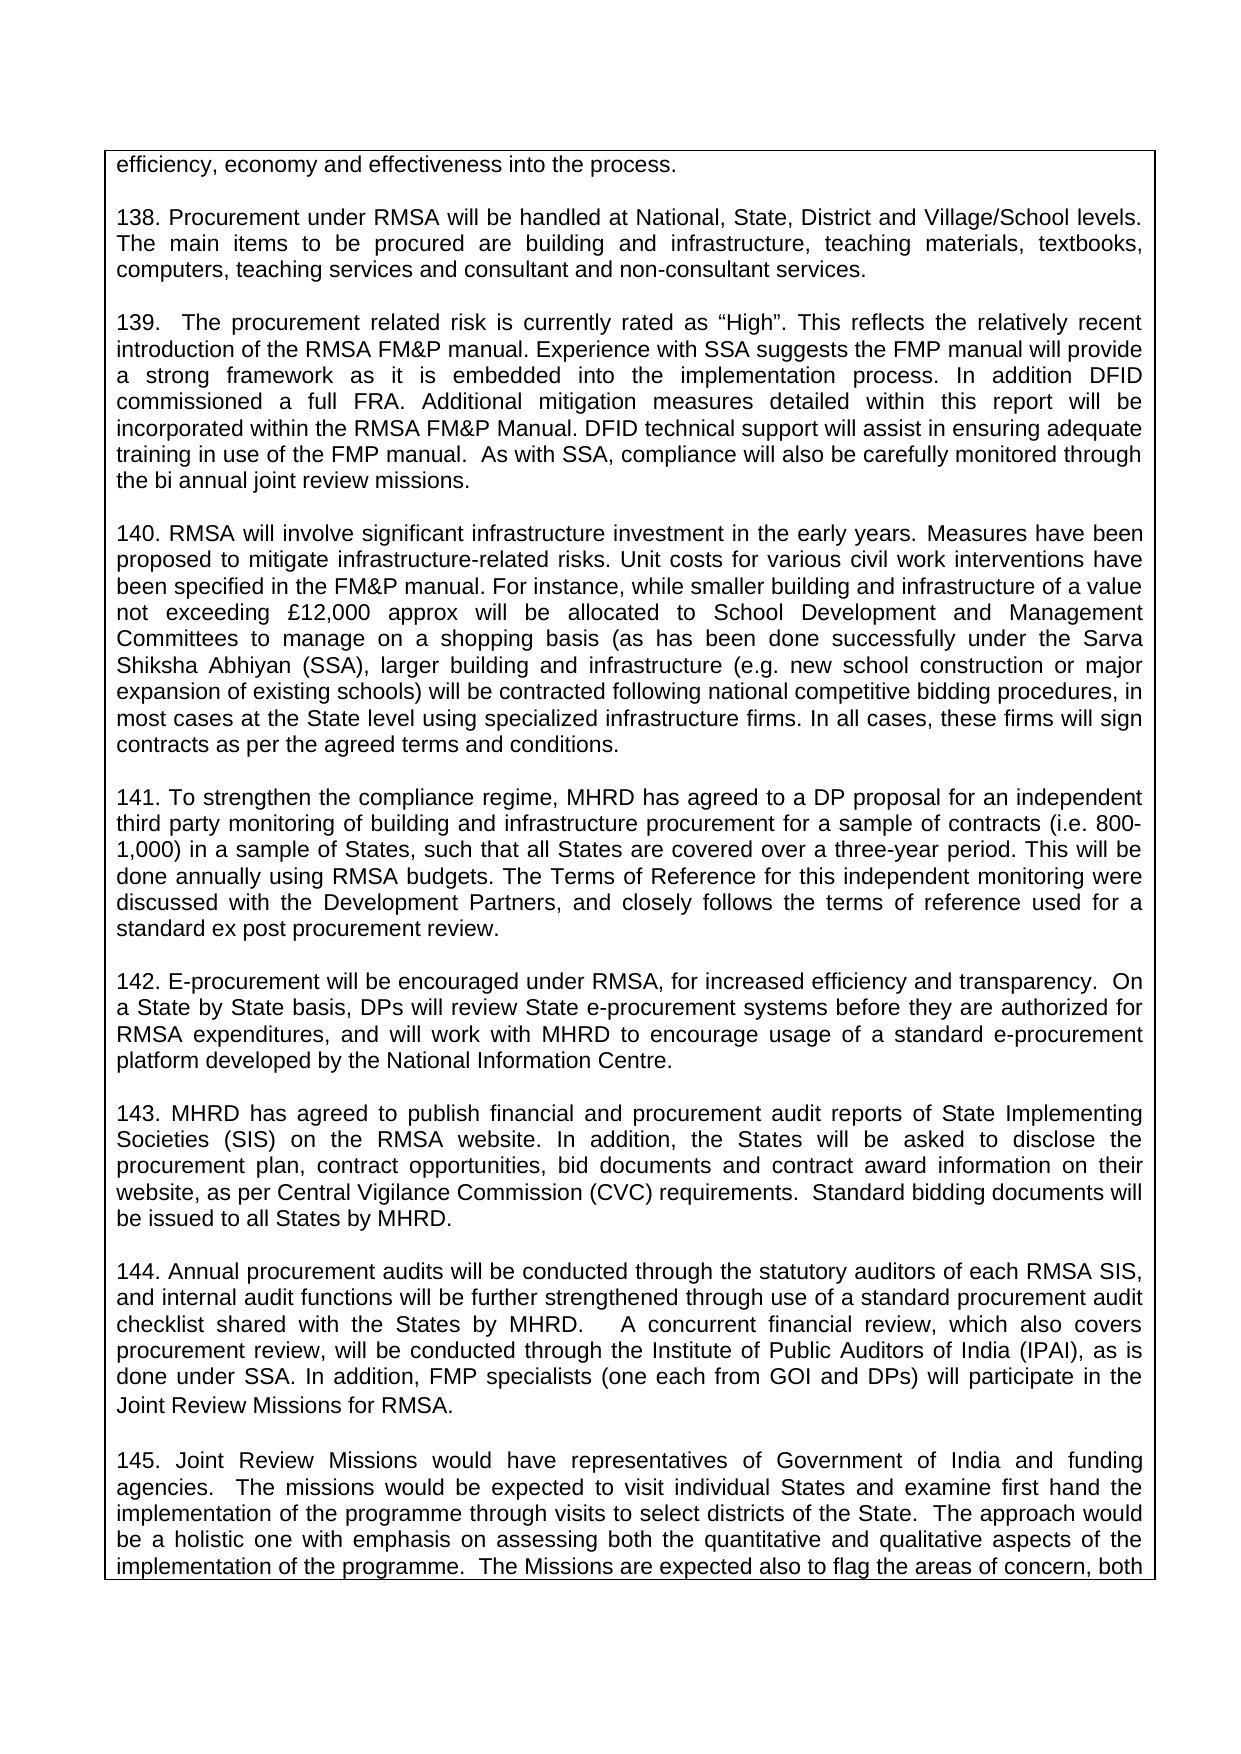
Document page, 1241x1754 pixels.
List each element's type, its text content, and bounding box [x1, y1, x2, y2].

table_cell efficiency, economy and effectiveness into the process. 138. Procurement under RMSA will be handled at National, State, District and Village/School levels. The main items to be procured are building and infrastructure, teaching materials, textbooks, computers, teaching services and consultant and non-consultant services. 139. The procurement related risk is currently rated as “High”. This reflects the relatively recent introduction of the RMSA FM&P manual. Experience with SSA suggests the FMP manual will provide a strong framework as it is embedded into the implementation process. In addition DFID commissioned a full FRA. Additional mitigation measures detailed within this report will be incorporated within the RMSA FM&P Manual. DFID technical support will assist in ensuring adequate training in use of the FMP manual. As with SSA, compliance will also be carefully monitored through the bi annual joint review missions. 140. RMSA will involve significant infrastructure investment in the early years. Measures have been proposed to mitigate infrastructure-related risks. Unit costs for various civil work interventions have been specified in the FM&P manual. For instance, while smaller building and infrastructure of a value not exceeding £12,000 approx will be allocated to School Development and Management Committees to manage on a shopping basis (as has been done successfully under the Sarva Shiksha Abhiyan (SSA), larger building and infrastructure (e.g. new school construction or major expansion of existing schools) will be contracted following national competitive bidding procedures, in most cases at the State level using specialized infrastructure firms. In all cases, these firms will sign contracts as per the agreed terms and conditions. 141. To strengthen the compliance regime, MHRD has agreed to a DP proposal for an independent third party monitoring of building and infrastructure procurement for a sample of contracts (i.e. 800-1,000) in a sample of States, such that all States are covered over a three-year period. This will be done annually using RMSA budgets. The Terms of Reference for this independent monitoring were discussed with the Development Partners, and closely follows the terms of reference used for a standard ex post procurement review. 142. E-procurement will be encouraged under RMSA, for increased efficiency and transparency. On a State by State basis, DPs will review State e-procurement systems before they are authorized for RMSA expenditures, and will work with MHRD to encourage usage of a standard e-procurement platform developed by the National Information Centre. 143. MHRD has agreed to publish financial and procurement audit reports of State Implementing Societies (SIS) on the RMSA website. In addition, the States will be asked to disclose the procurement plan, contract opportunities, bid documents and contract award information on their website, as per Central Vigilance Commission (CVC) requirements. Standard bidding documents will be issued to all States by MHRD. 144. Annual procurement audits will be conducted through the statutory auditors of each RMSA SIS, and internal audit functions will be further strengthened through use of a standard procurement audit checklist shared with the States by MHRD. A concurrent financial review, which also covers procurement review, will be conducted through the Institute of Public Auditors of India (IPAI), as is done under SSA. In addition, FMP specialists (one each from GOI and DPs) will participate in the Joint Review Missions for RMSA. 145. Joint Review Missions would have representatives of Government of India and funding agencies. The missions would be expected to visit individual States and examine first hand the implementation of the programme through visits to select districts of the State. The approach would be a holistic one with emphasis on assessing both the quantitative and qualitative aspects of the implementation of the programme. The Missions are expected also to flag the areas of concern, both [106, 151, 1154, 1579]
